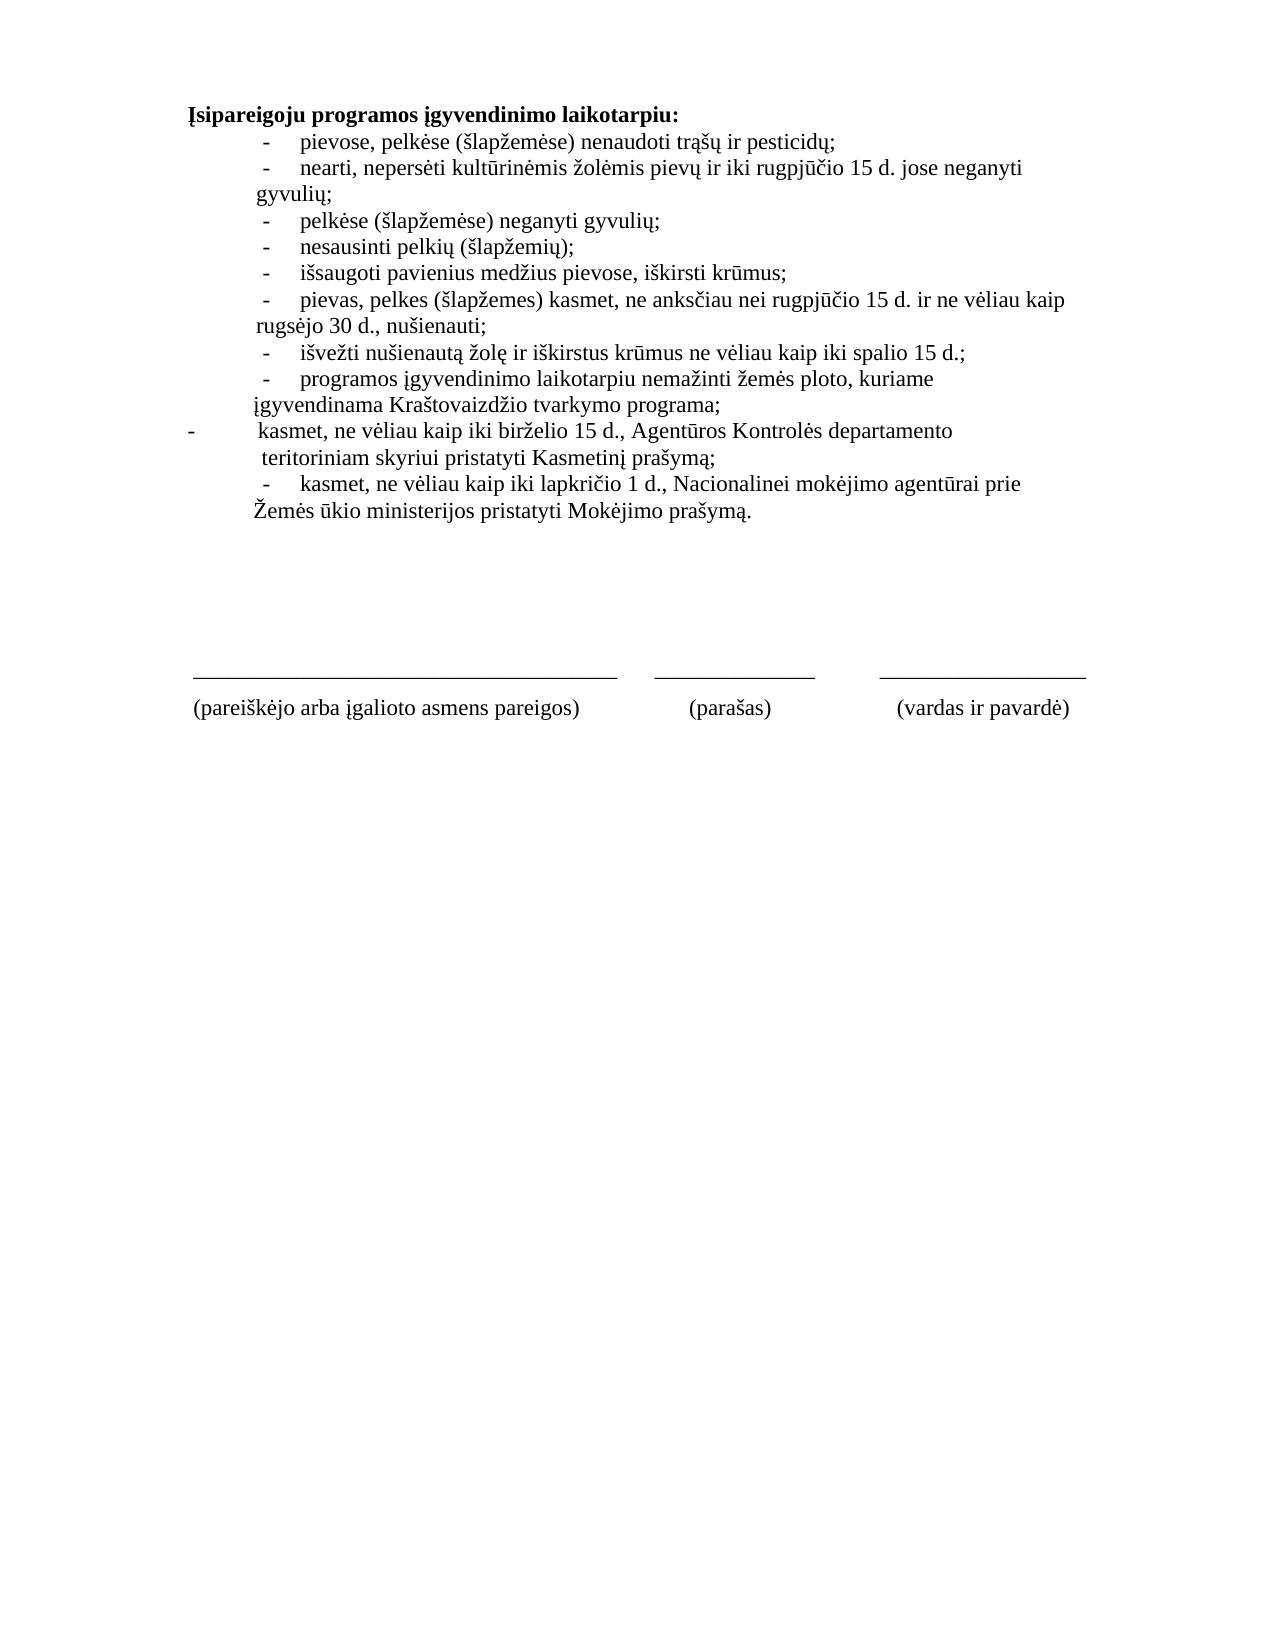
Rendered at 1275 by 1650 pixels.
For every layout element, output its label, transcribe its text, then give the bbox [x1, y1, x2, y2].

text _____________________________________ ______________ __________________ [193, 655, 1088, 681]
list išsaugoti pavienius medžius pievose, iškirsti krūmus; [262, 259, 1088, 286]
text - kasmet, ne vėliau kaip iki birželio 15 d., Agentūros Kontrolės departamento [187, 418, 1088, 444]
list pelkėse (šlapžemėse) neganyti gyvulių; [262, 207, 1088, 233]
text gyvulių; [187, 180, 1088, 207]
list nesausinti pelkių (šlapžemių); [262, 233, 1088, 259]
text (pareiškėjo arba įgalioto asmens pareigos) (parašas) (vardas ir pavardė) [193, 694, 1088, 721]
list nearti, nepersėti kultūrinėmis žolėmis pievų ir iki rugpjūčio 15 d. jose neganyti [262, 154, 1088, 180]
list programos įgyvendinimo laikotarpiu nemažinti žemės ploto, kuriame [262, 365, 1088, 391]
list išvežti nušienautą žolę ir iškirstus krūmus ne vėliau kaip iki spalio 15 d.; [262, 338, 1088, 365]
text teritoriniam skyriui pristatyti Kasmetinį prašymą; [187, 444, 1088, 470]
text įgyvendinama Kraštovaizdžio tvarkymo programa; [187, 391, 1088, 418]
list pievose, pelkėse (šlapžemėse) nenaudoti trąšų ir pesticidų; [262, 128, 1088, 154]
list pievas, pelkes (šlapžemes) kasmet, ne anksčiau nei rugpjūčio 15 d. ir ne vėliau kaip [262, 286, 1088, 312]
list kasmet, ne vėliau kaip iki lapkričio 1 d., Nacionalinei mokėjimo agentūrai prie [262, 470, 1088, 497]
text Žemės ūkio ministerijos pristatyti Mokėjimo prašymą. [187, 497, 1088, 523]
text rugsėjo 30 d., nušienauti; [187, 312, 1088, 338]
text Įsipareigoju programos įgyvendinimo laikotarpiu: [187, 101, 1088, 128]
